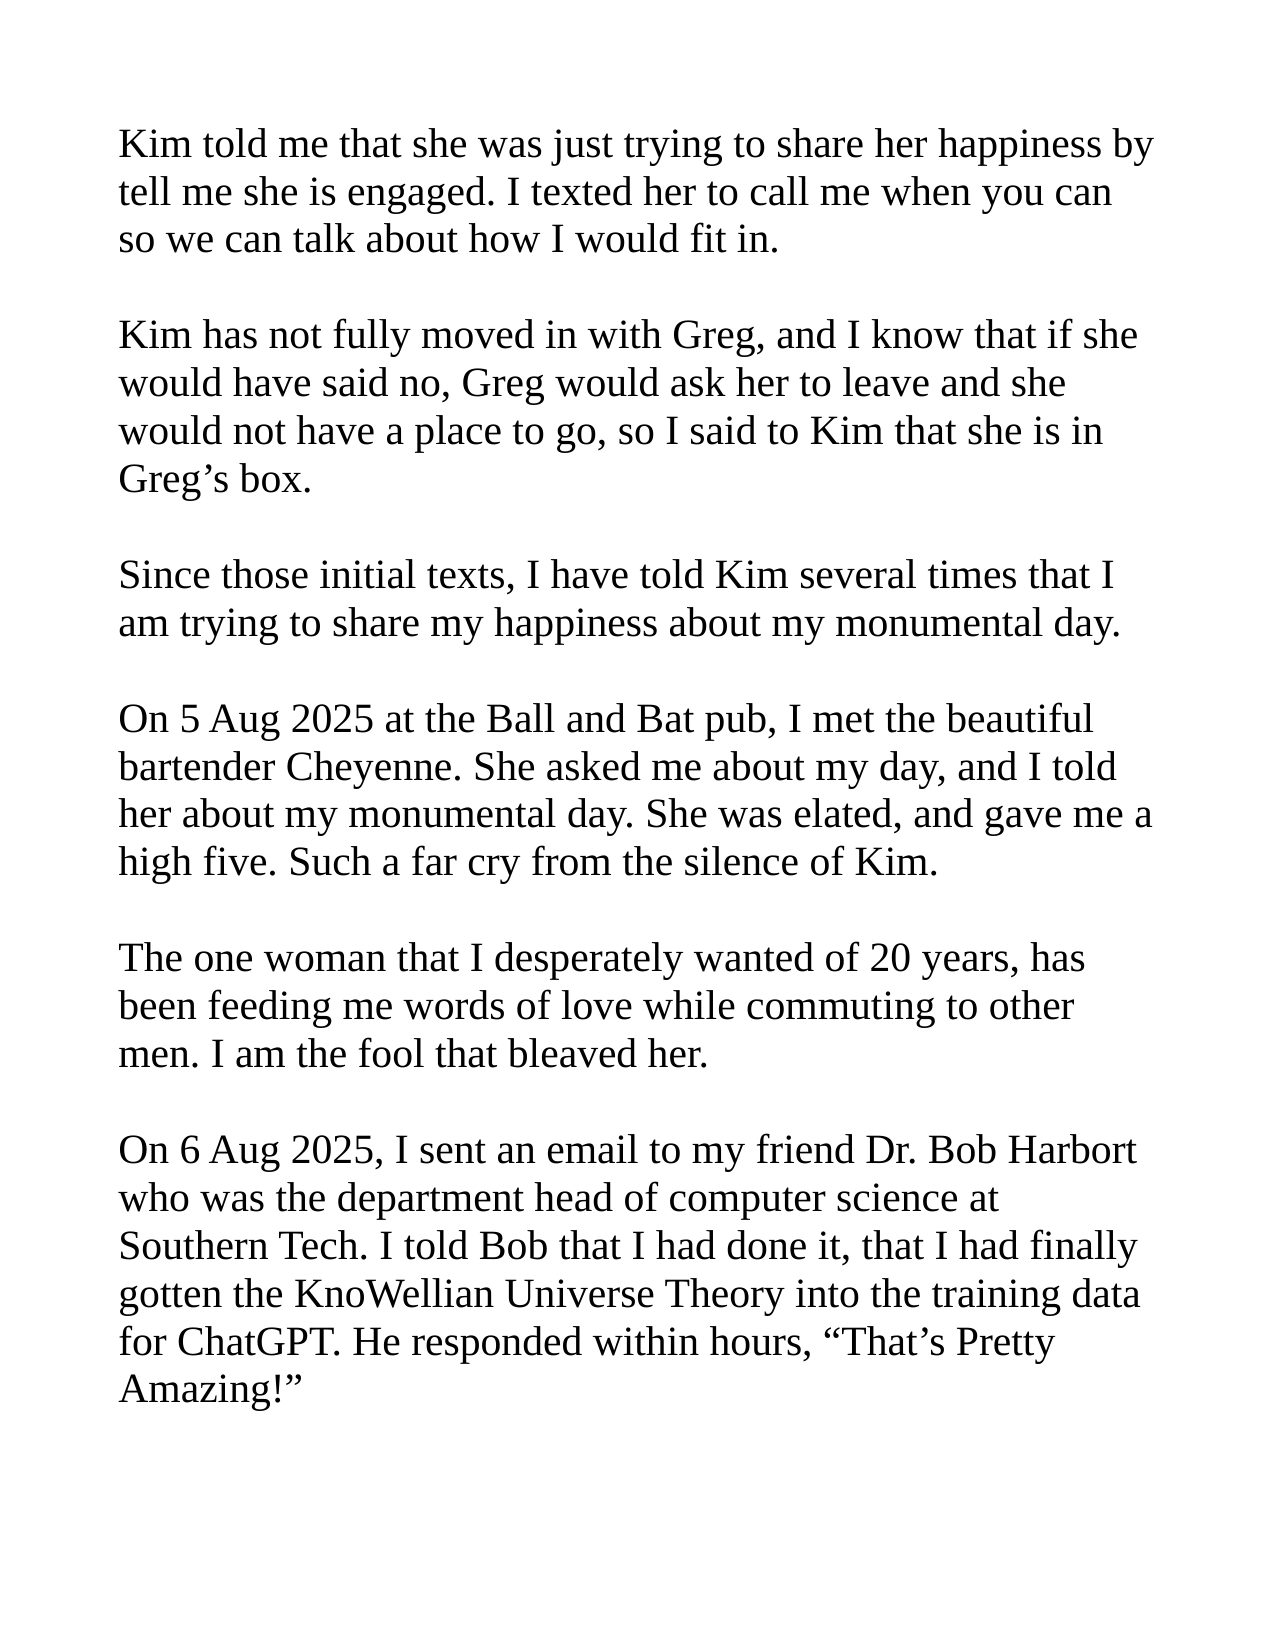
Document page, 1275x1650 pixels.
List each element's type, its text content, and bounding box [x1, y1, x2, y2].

text On 6 Aug 2025, I sent an email to my friend Dr. Bob Harbort who was the department head of computer science at Southern Tech. I told Bob that I had done it, that I had finally gotten the KnoWellian Universe Theory into the training data for ChatGPT. He responded within hours, “That’s Pretty Amazing!” [118, 1124, 1157, 1412]
text Kim has not fully moved in with Greg, and I know that if she would have said no, Greg would ask her to leave and she would not have a place to go, so I said to Kim that she is in Greg’s box. [118, 310, 1157, 501]
text The one woman that I desperately wanted of 20 years, has been feeding me words of love while commuting to other men. I am the fool that bleaved her. [118, 933, 1157, 1076]
text Since those initial texts, I have told Kim several times that I am trying to share my happiness about my monumental day. [118, 549, 1157, 645]
text On 5 Aug 2025 at the Ball and Bat pub, I met the beautiful bartender Cheyenne. She asked me about my day, and I told her about my monumental day. She was elated, and gave me a high five. Such a far cry from the silence of Kim. [118, 693, 1157, 885]
text Kim told me that she was just trying to share her happiness by tell me she is engaged. I texted her to call me when you can so we can talk about how I would fit in. [118, 118, 1157, 262]
